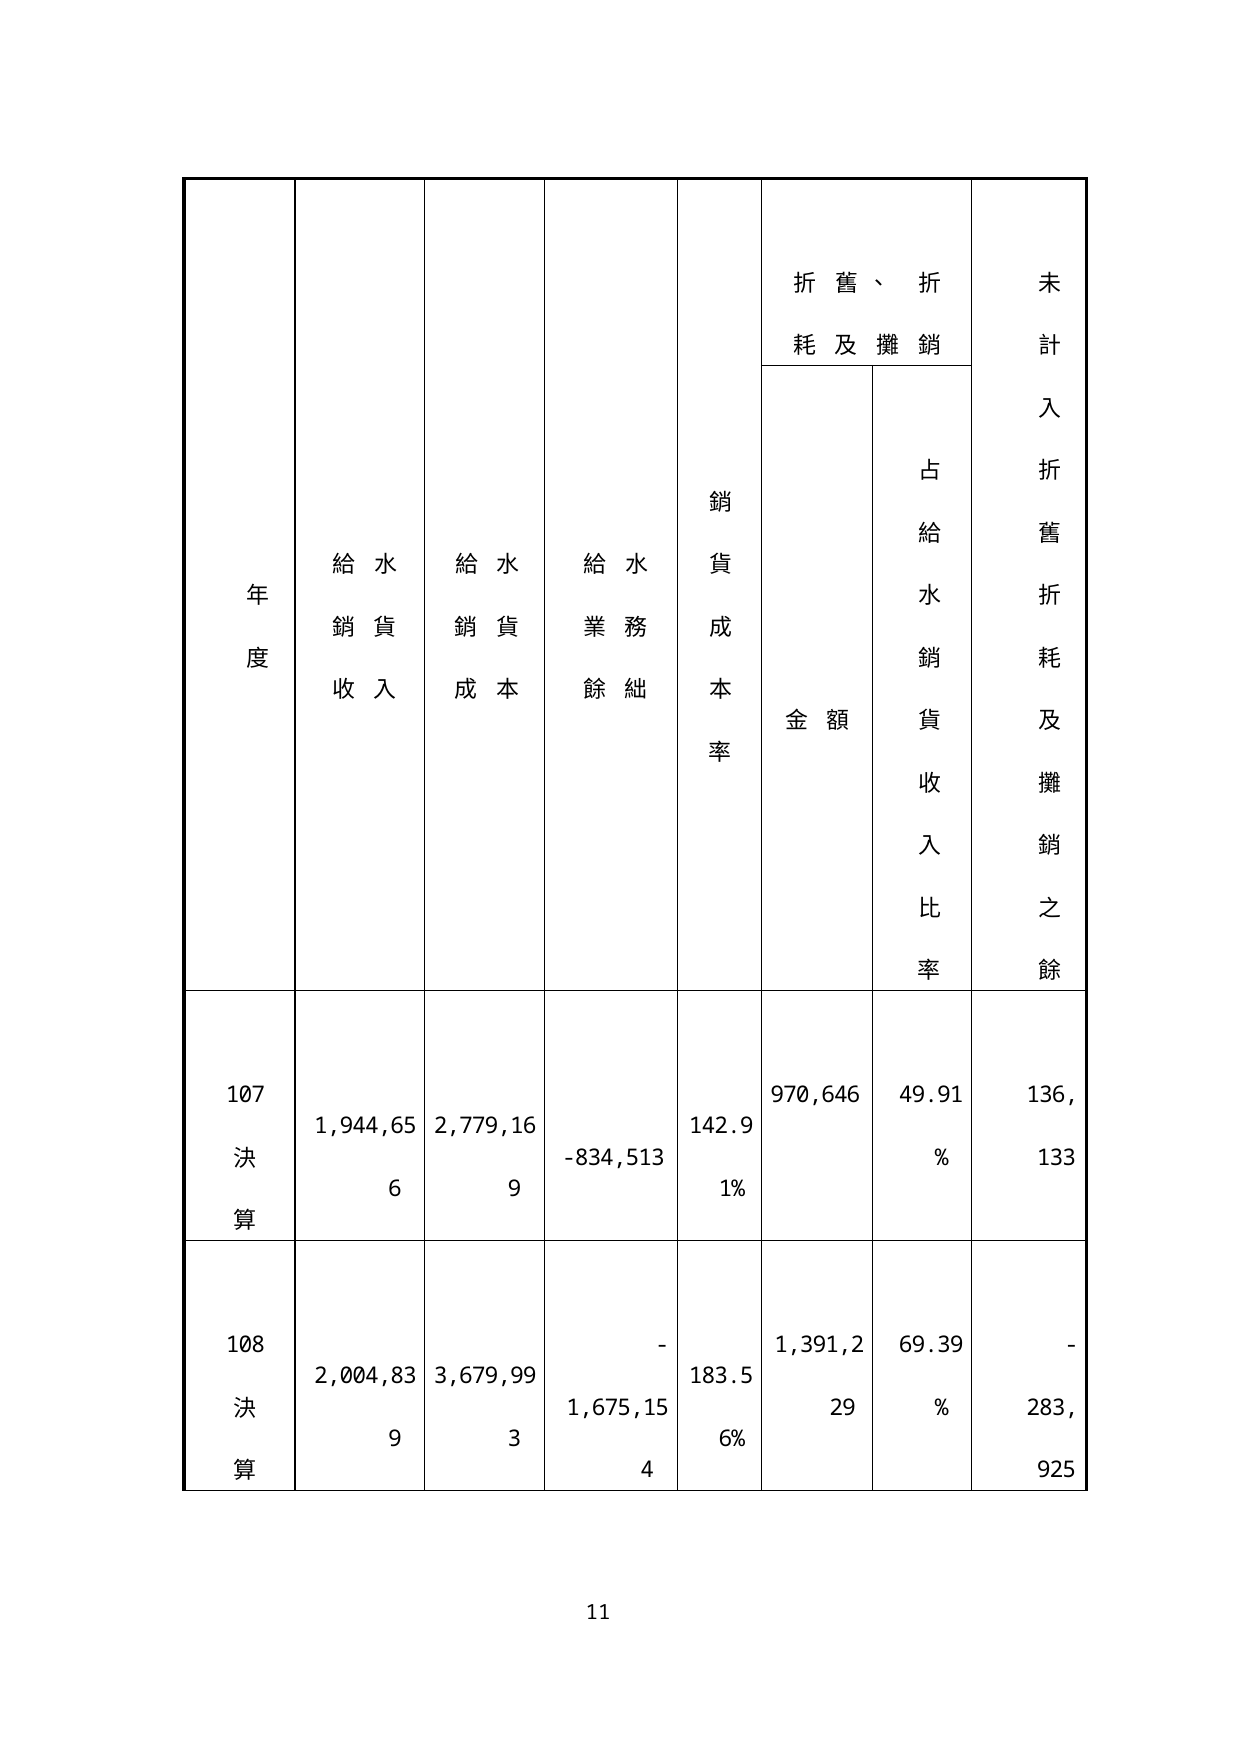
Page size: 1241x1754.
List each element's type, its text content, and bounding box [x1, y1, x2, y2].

table_header 未計入折舊折耗及攤銷之餘絀情形 [972, 180, 1085, 990]
table_cell 49.91% [873, 991, 971, 1240]
table_cell -283,925 [972, 1241, 1085, 1490]
table_header 折舊、折耗及攤銷 [762, 180, 971, 365]
table_cell 183.56% [678, 1241, 761, 1490]
table_cell 2,004,839 [296, 1241, 424, 1490]
table_header 給水業務 餘絀 [545, 180, 677, 990]
table_cell 3,679,993 [425, 1241, 544, 1490]
table_header 給水銷貨 收入 [296, 180, 424, 990]
table_cell -1,675,154 [545, 1241, 677, 1490]
table_cell 108決算 [186, 1241, 294, 1490]
table_cell 1,391,229 [762, 1241, 872, 1490]
table_header 年度 [186, 180, 294, 990]
table_cell 970,646 [762, 991, 872, 1240]
table_cell 136,133 [972, 991, 1085, 1240]
table_cell 107決算 [186, 991, 294, 1240]
table_header 給水銷貨 成本 [425, 180, 544, 990]
table_cell 1,944,656 [296, 991, 424, 1240]
table_cell 2,779,169 [425, 991, 544, 1240]
table_cell 占給水銷貨收入比率 [873, 366, 971, 990]
table_cell -834,513 [545, 991, 677, 1240]
table_cell 142.91% [678, 991, 761, 1240]
table_header 銷貨成本率 [678, 180, 761, 990]
table_cell 69.39% [873, 1241, 971, 1490]
table_cell 金額 [762, 366, 872, 990]
